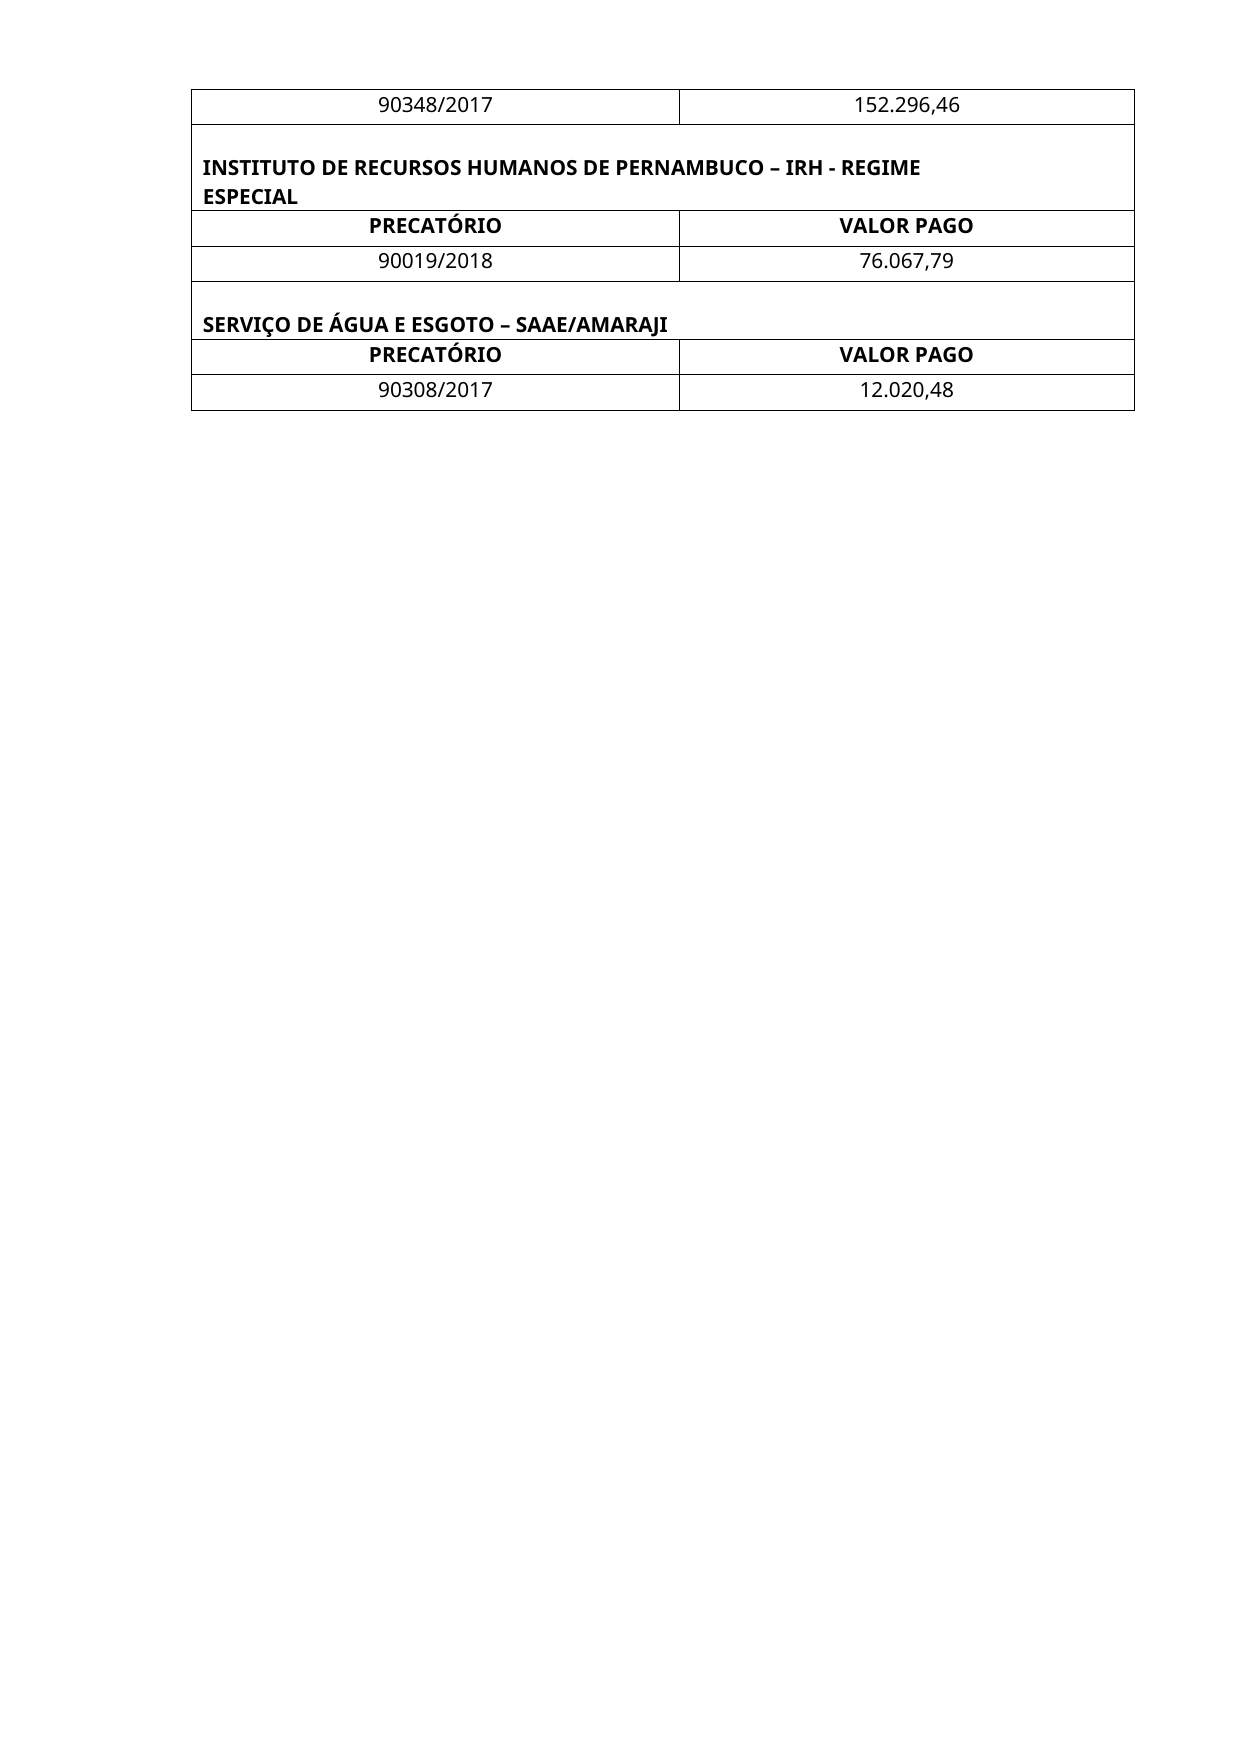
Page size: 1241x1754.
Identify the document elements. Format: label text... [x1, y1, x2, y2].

table_cell INSTITUTO DE RECURSOS HUMANOS DE PERNAMBUCO – IRH - REGIME ESPECIAL [192, 125, 1134, 210]
table_cell PRECATÓRIO [192, 340, 679, 374]
table_cell 152.296,46 [680, 90, 1134, 124]
table_cell 90308/2017 [192, 375, 679, 409]
table_cell 76.067,79 [680, 247, 1134, 281]
table_cell 90348/2017 [192, 90, 679, 124]
table_cell SERVIÇO DE ÁGUA E ESGOTO – SAAE/AMARAJI [192, 282, 1134, 339]
table_cell PRECATÓRIO [192, 211, 679, 246]
table_cell 12.020,48 [680, 375, 1134, 409]
table_cell 90019/2018 [192, 247, 679, 281]
table_cell VALOR PAGO [680, 211, 1134, 246]
table_cell VALOR PAGO [680, 340, 1134, 374]
